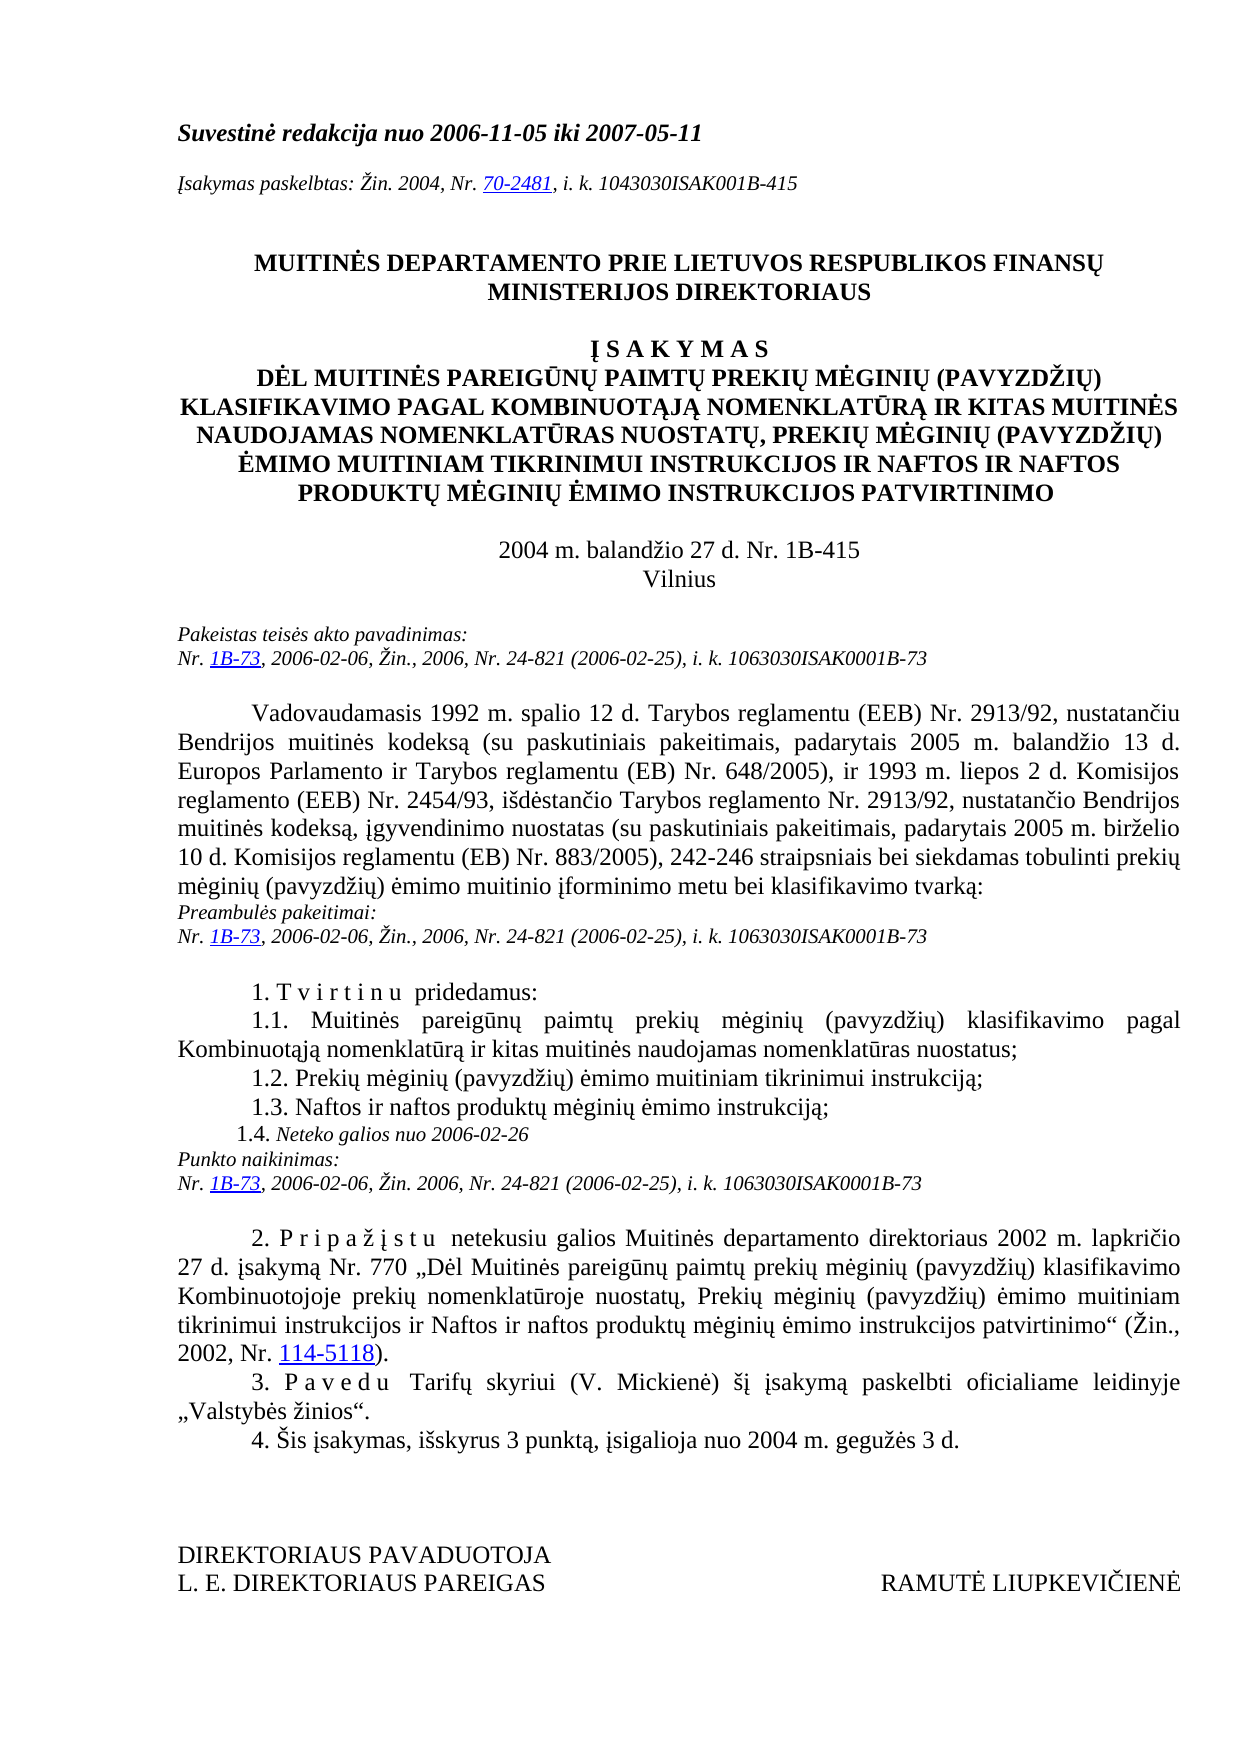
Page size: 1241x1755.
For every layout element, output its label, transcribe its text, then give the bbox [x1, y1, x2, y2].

text 2004 m. balandžio 27 d. Nr. 1B-415 [177, 535, 1181, 564]
text Preambulės pakeitimai: [177, 900, 1181, 924]
text Įsakymas paskelbtas: Žin. 2004, Nr. 70-2481, i. k. 1043030ISAK001B-415 [177, 171, 1181, 195]
text Nr. 1B-73, 2006-02-06, Žin. 2006, Nr. 24-821 (2006-02-25), i. k. 1063030ISAK0001B-73 [177, 1171, 1181, 1195]
text Nr. 1B-73, 2006-02-06, Žin., 2006, Nr. 24-821 (2006-02-25), i. k. 1063030ISAK0001B-73 [177, 924, 1181, 948]
text Į S A K Y M A S [177, 334, 1181, 363]
text 1.3. Naftos ir naftos produktų mėginių ėmimo instrukciją; [177, 1092, 1181, 1120]
text DĖL MUITINĖS PAREIGŪNŲ PAIMTŲ PREKIŲ MĖGINIŲ (PAVYZDŽIŲ) KLASIFIKAVIMO PAGAL KOMBINUOTĄJĄ NOMENKLATŪRĄ IR KITAS MUITINĖS NAUDOJAMAS NOMENKLATŪRAS NUOSTATŲ, PREKIŲ MĖGINIŲ (PAVYZDŽIŲ) ĖMIMO MUITINIAM TIKRINIMUI INSTRUKCIJOS IR NAFTOS IR NAFTOS PRODUKTŲ MĖGINIŲ ĖMIMO INSTRUKCIJOS PATVIRTINIMO [177, 363, 1181, 507]
text Punkto naikinimas: [177, 1147, 1181, 1171]
text Suvestinė redakcija nuo 2006-11-05 iki 2007-05-11 [177, 118, 1181, 147]
text 3. Pavedu Tarifų skyriui (V. Mickienė) šį įsakymą paskelbti oficialiame leidinyje „Valstybės žinios“. [177, 1367, 1181, 1425]
text MUITINĖS DEPARTAMENTO PRIE LIETUVOS RESPUBLIKOS FINANSŲ MINISTERIJOS DIREKTORIAUS [177, 248, 1181, 305]
text DIREKTORIAUS PAVADUOTOJA [177, 1540, 1181, 1568]
text L. E. DIREKTORIAUS PAREIGAS RAMUTĖ LIUPKEVIČIENĖ [177, 1568, 1181, 1597]
text 2. Pripažįstu netekusiu galios Muitinės departamento direktoriaus 2002 m. lapkričio 27 d. įsakymą Nr. 770 „Dėl Muitinės pareigūnų paimtų prekių mėginių (pavyzdžių) klasifikavimo Kombinuotojoje prekių nomenklatūroje nuostatų, Prekių mėginių (pavyzdžių) ėmimo muitiniam tikrinimui instrukcijos ir Naftos ir naftos produktų mėginių ėmimo instrukcijos patvirtinimo“ (Žin., 2002, Nr. 114-5118). [177, 1223, 1181, 1367]
text Nr. 1B-73, 2006-02-06, Žin., 2006, Nr. 24-821 (2006-02-25), i. k. 1063030ISAK0001B-73 [177, 646, 1181, 670]
text 1.4. Neteko galios nuo 2006-02-26 [177, 1120, 1181, 1147]
text 1.2. Prekių mėginių (pavyzdžių) ėmimo muitiniam tikrinimui instrukciją; [177, 1063, 1181, 1092]
text 4. Šis įsakymas, išskyrus 3 punktą, įsigalioja nuo 2004 m. gegužės 3 d. [177, 1425, 1181, 1453]
text 1. Tvirtinu pridedamus: [177, 977, 1181, 1005]
text Vadovaudamasis 1992 m. spalio 12 d. Tarybos reglamentu (EEB) Nr. 2913/92, nustatančiu Bendrijos muitinės kodeksą (su paskutiniais pakeitimais, padarytais 2005 m. balandžio 13 d. Europos Parlamento ir Tarybos reglamentu (EB) Nr. 648/2005), ir 1993 m. liepos 2 d. Komisijos reglamento (EEB) Nr. 2454/93, išdėstančio Tarybos reglamento Nr. 2913/92, nustatančio Bendrijos muitinės kodeksą, įgyvendinimo nuostatas (su paskutiniais pakeitimais, padarytais 2005 m. birželio 10 d. Komisijos reglamentu (EB) Nr. 883/2005), 242-246 straipsniais bei siekdamas tobulinti prekių mėginių (pavyzdžių) ėmimo muitinio įforminimo metu bei klasifikavimo tvarką: [177, 698, 1181, 900]
text Pakeistas teisės akto pavadinimas: [177, 622, 1181, 646]
text Vilnius [177, 564, 1181, 593]
text 1.1. Muitinės pareigūnų paimtų prekių mėginių (pavyzdžių) klasifikavimo pagal Kombinuotąją nomenklatūrą ir kitas muitinės naudojamas nomenklatūras nuostatus; [177, 1005, 1181, 1063]
